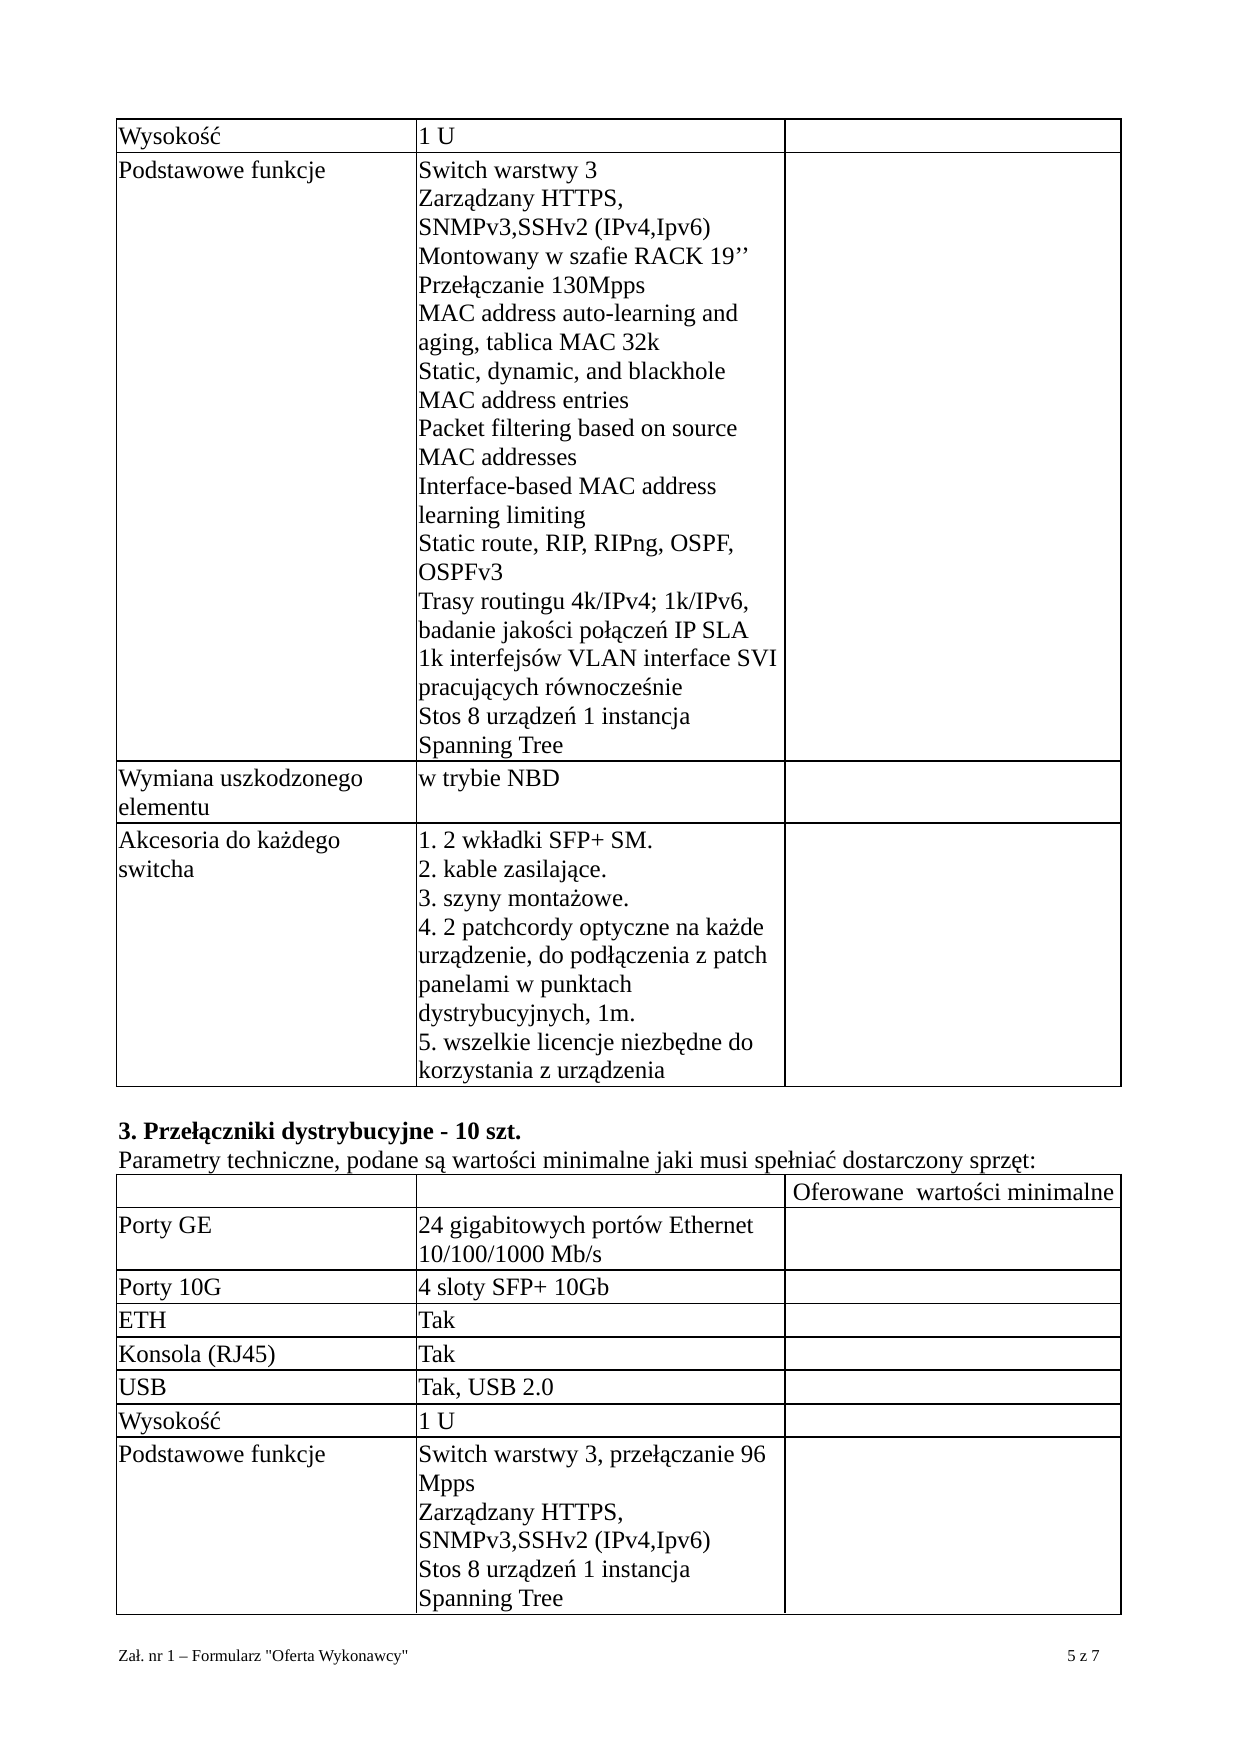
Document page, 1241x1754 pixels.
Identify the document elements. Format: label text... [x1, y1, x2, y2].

table_cell USB [117, 1371, 416, 1403]
table_cell [786, 1208, 1120, 1269]
table_cell [786, 1271, 1120, 1302]
table_cell Konsola (RJ45) [117, 1338, 416, 1369]
table_cell [786, 1338, 1120, 1369]
table_cell [786, 153, 1120, 760]
table_cell Switch warstwy 3 Zarządzany HTTPS, SNMPv3,SSHv2 (IPv4,Ipv6) Montowany w szafie RACK 19’’ Przełączanie 130Mpps MAC address auto-learning and aging, tablica MAC 32k Static, dynamic, and blackhole MAC address entries Packet filtering based on source MAC addresses Interface-based MAC address learning limiting Static route, RIP, RIPng, OSPF, OSPFv3 Trasy routingu 4k/IPv4; 1k/IPv6, badanie jakości połączeń IP SLA 1k interfejsów VLAN interface SVI pracujących równocześnie Stos 8 urządzeń 1 instancja Spanning Tree [417, 153, 784, 760]
table_cell [786, 1438, 1120, 1613]
table_cell Wymiana uszkodzonego elementu [117, 762, 416, 822]
table_cell [786, 762, 1120, 822]
table_cell [786, 1371, 1120, 1403]
table_cell Tak [417, 1338, 784, 1369]
table_cell [786, 1304, 1120, 1336]
table_cell Podstawowe funkcje [117, 153, 416, 760]
table_cell Wysokość [117, 120, 416, 152]
text Parametry techniczne, podane są wartości minimalne jaki musi spełniać dostarczony sprzęt: [118, 1145, 1122, 1173]
text 3. Przełączniki dystrybucyjne - 10 szt. [118, 1116, 1122, 1145]
table_cell [786, 1405, 1120, 1436]
table_header Oferowane wartości minimalne [786, 1175, 1120, 1207]
table_cell Switch warstwy 3, przełączanie 96 Mpps Zarządzany HTTPS, SNMPv3,SSHv2 (IPv4,Ipv6) Stos 8 urządzeń 1 instancja Spanning Tree [417, 1438, 784, 1613]
table_cell Tak [417, 1304, 784, 1336]
table_cell Wysokość [117, 1405, 416, 1436]
table_cell Porty GE [117, 1208, 416, 1269]
table_cell Porty 10G [117, 1271, 416, 1302]
table_header [117, 1175, 416, 1207]
table_cell [786, 120, 1120, 152]
table_cell 24 gigabitowych portów Ethernet 10/100/1000 Mb/s [417, 1208, 784, 1269]
table_cell Akcesoria do każdego switcha [117, 824, 416, 1086]
table_cell ETH [117, 1304, 416, 1336]
table_cell Podstawowe funkcje [117, 1438, 416, 1613]
table_cell w trybie NBD [417, 762, 784, 822]
table_header [417, 1175, 784, 1207]
table_cell [786, 824, 1120, 1086]
table_cell 1 U [417, 120, 784, 152]
table_cell 4 sloty SFP+ 10Gb [417, 1271, 784, 1302]
table_cell Tak, USB 2.0 [417, 1371, 784, 1403]
table_cell 1. 2 wkładki SFP+ SM. 2. kable zasilające. 3. szyny montażowe. 4. 2 patchcordy optyczne na każde urządzenie, do podłączenia z patch panelami w punktach dystrybucyjnych, 1m. 5. wszelkie licencje niezbędne do korzystania z urządzenia [417, 824, 784, 1086]
table_cell 1 U [417, 1405, 784, 1436]
